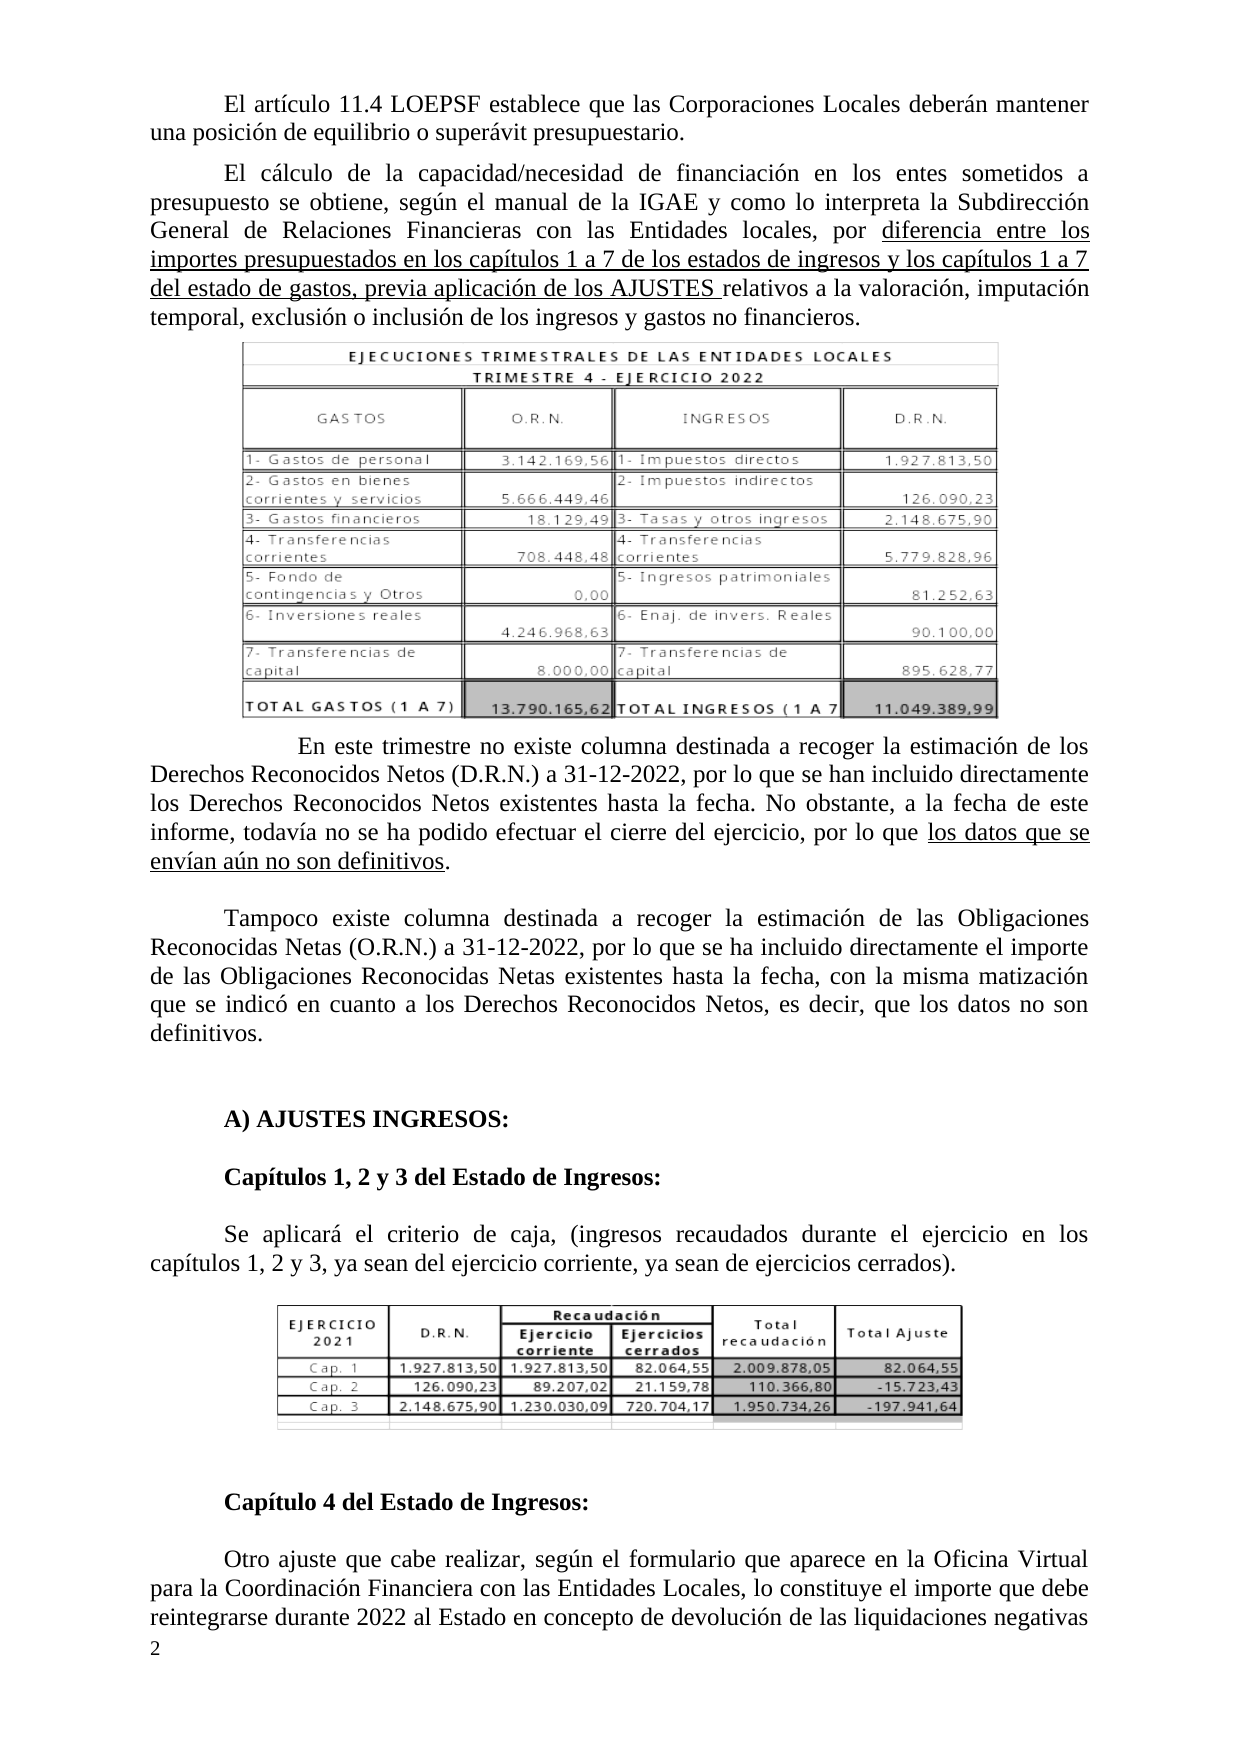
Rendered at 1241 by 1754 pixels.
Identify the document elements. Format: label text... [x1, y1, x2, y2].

text El cálculo de la capacidad/necesidad de financiación en los entes sometidos a presupuesto se obtiene, según el manual de la IGAE y como lo interpreta la Subdirección General de Relaciones Financieras con las Entidades locales, por diferencia entre los importes presupuestados en los capítulos 1 a 7 de los estados de ingresos y los capítulos 1 a 7 del estado de gastos, previa aplicación de los AJUSTES relativos a la valoración, imputación temporal, exclusión o inclusión de los ingresos y gastos no financieros. [150, 158, 1090, 331]
text Capítulos 1, 2 y 3 del Estado de Ingresos: [150, 1162, 1090, 1191]
text Capítulo 4 del Estado de Ingresos: [150, 1487, 1090, 1515]
text En este trimestre no existe columna destinada a recoger la estimación de los Derechos Reconocidos Netos (D.R.N.) a 31-12-2022, por lo que se han incluido directamente los Derechos Reconocidos Netos existentes hasta la fecha. No obstante, a la fecha de este informe, todavía no se ha podido efectuar el cierre del ejercicio, por lo que los datos que se envían aún no son definitivos. [150, 731, 1090, 874]
text Tampoco existe columna destinada a recoger la estimación de las Obligaciones Reconocidas Netas (O.R.N.) a 31-12-2022, por lo que se ha incluido directamente el importe de las Obligaciones Reconocidas Netas existentes hasta la fecha, con la misma matización que se indicó en cuanto a los Derechos Reconocidos Netos, es decir, que los datos no son definitivos. [150, 903, 1090, 1047]
text Otro ajuste que cabe realizar, según el formulario que aparece en la Oficina Virtual para la Coordinación Financiera con las Entidades Locales, lo constituye el importe que debe reintegrarse durante 2022 al Estado en concepto de devolución de las liquidaciones negativas [150, 1544, 1090, 1630]
text A) AJUSTES INGRESOS: [150, 1104, 1090, 1133]
text Se aplicará el criterio de caja, (ingresos recaudados durante el ejercicio en los capítulos 1, 2 y 3, ya sean del ejercicio corriente, ya sean de ejercicios cerrados). [150, 1219, 1090, 1277]
text El artículo 11.4 LOEPSF establece que las Corporaciones Locales deberán mantener una posición de equilibrio o superávit presupuestario. [150, 89, 1090, 146]
